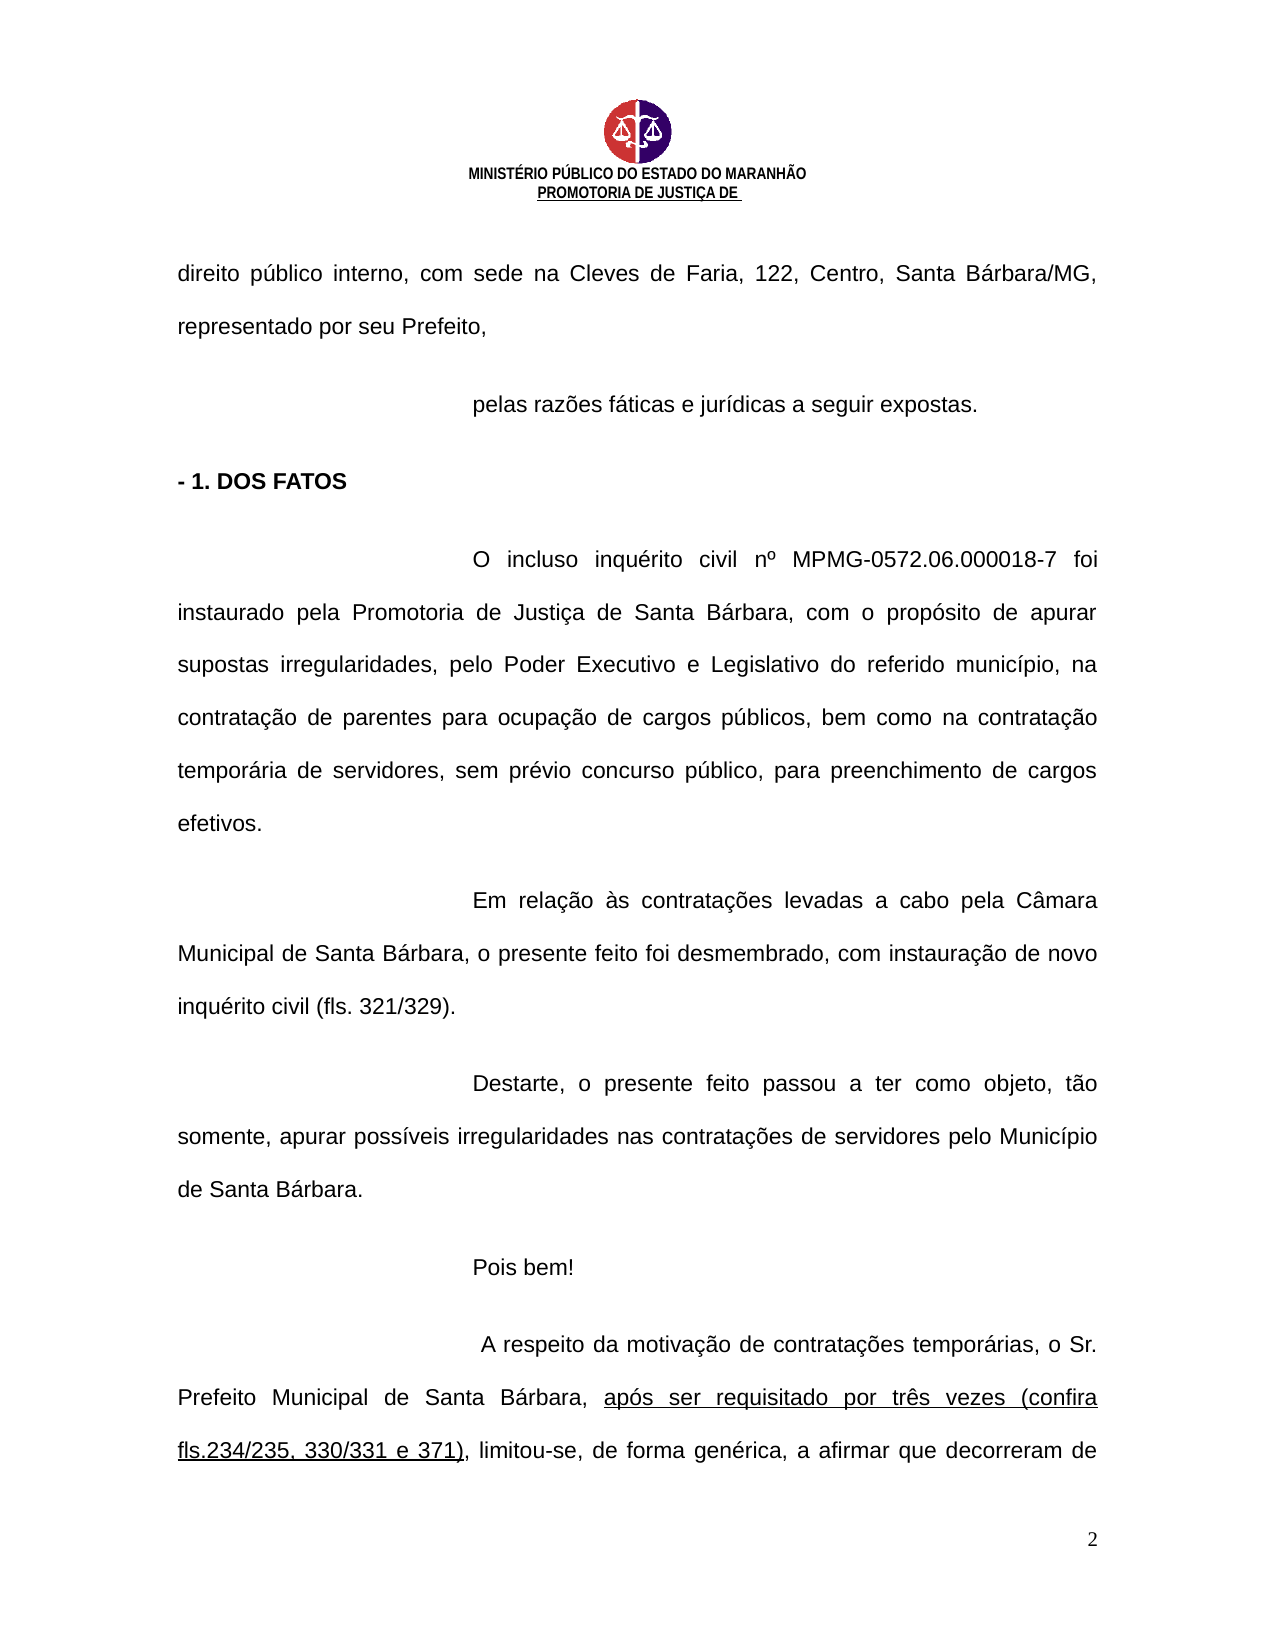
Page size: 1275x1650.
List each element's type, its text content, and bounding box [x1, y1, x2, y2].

text A respeito da motivação de contratações temporárias, o Sr. Prefeito Municipal de Santa Bárbara, após ser requisitado por três vezes (confira fls.234/235, 330/331 e 371), limitou-se, de forma genérica, a afirmar que decorreram de [177, 1331, 1098, 1463]
text O incluso inquérito civil nº MPMG-0572.06.000018-7 foi instaurado pela Promotoria de Justiça de Santa Bárbara, com o propósito de apurar supostas irregularidades, pelo Poder Executivo e Legislativo do referido município, na contratação de parentes para ocupação de cargos públicos, bem como na contratação temporária de servidores, sem prévio concurso público, para preenchimento de cargos efetivos. [177, 546, 1098, 836]
text pelas razões fáticas e jurídicas a seguir expostas. [177, 391, 1098, 417]
text Em relação às contratações levadas a cabo pela Câmara Municipal de Santa Bárbara, o presente feito foi desmembrado, com instauração de novo inquérito civil (fls. 321/329). [177, 887, 1098, 1019]
text Destarte, o presente feito passou a ter como objeto, tão somente, apurar possíveis irregularidades nas contratações de servidores pelo Município de Santa Bárbara. [177, 1070, 1098, 1202]
text direito público interno, com sede na Cleves de Faria, 122, Centro, Santa Bárbara/MG, representado por seu Prefeito, [177, 260, 1098, 339]
text Pois bem! [177, 1253, 1098, 1280]
picture [603, 99, 672, 164]
text - 1. DOS FATOS [177, 468, 1098, 494]
